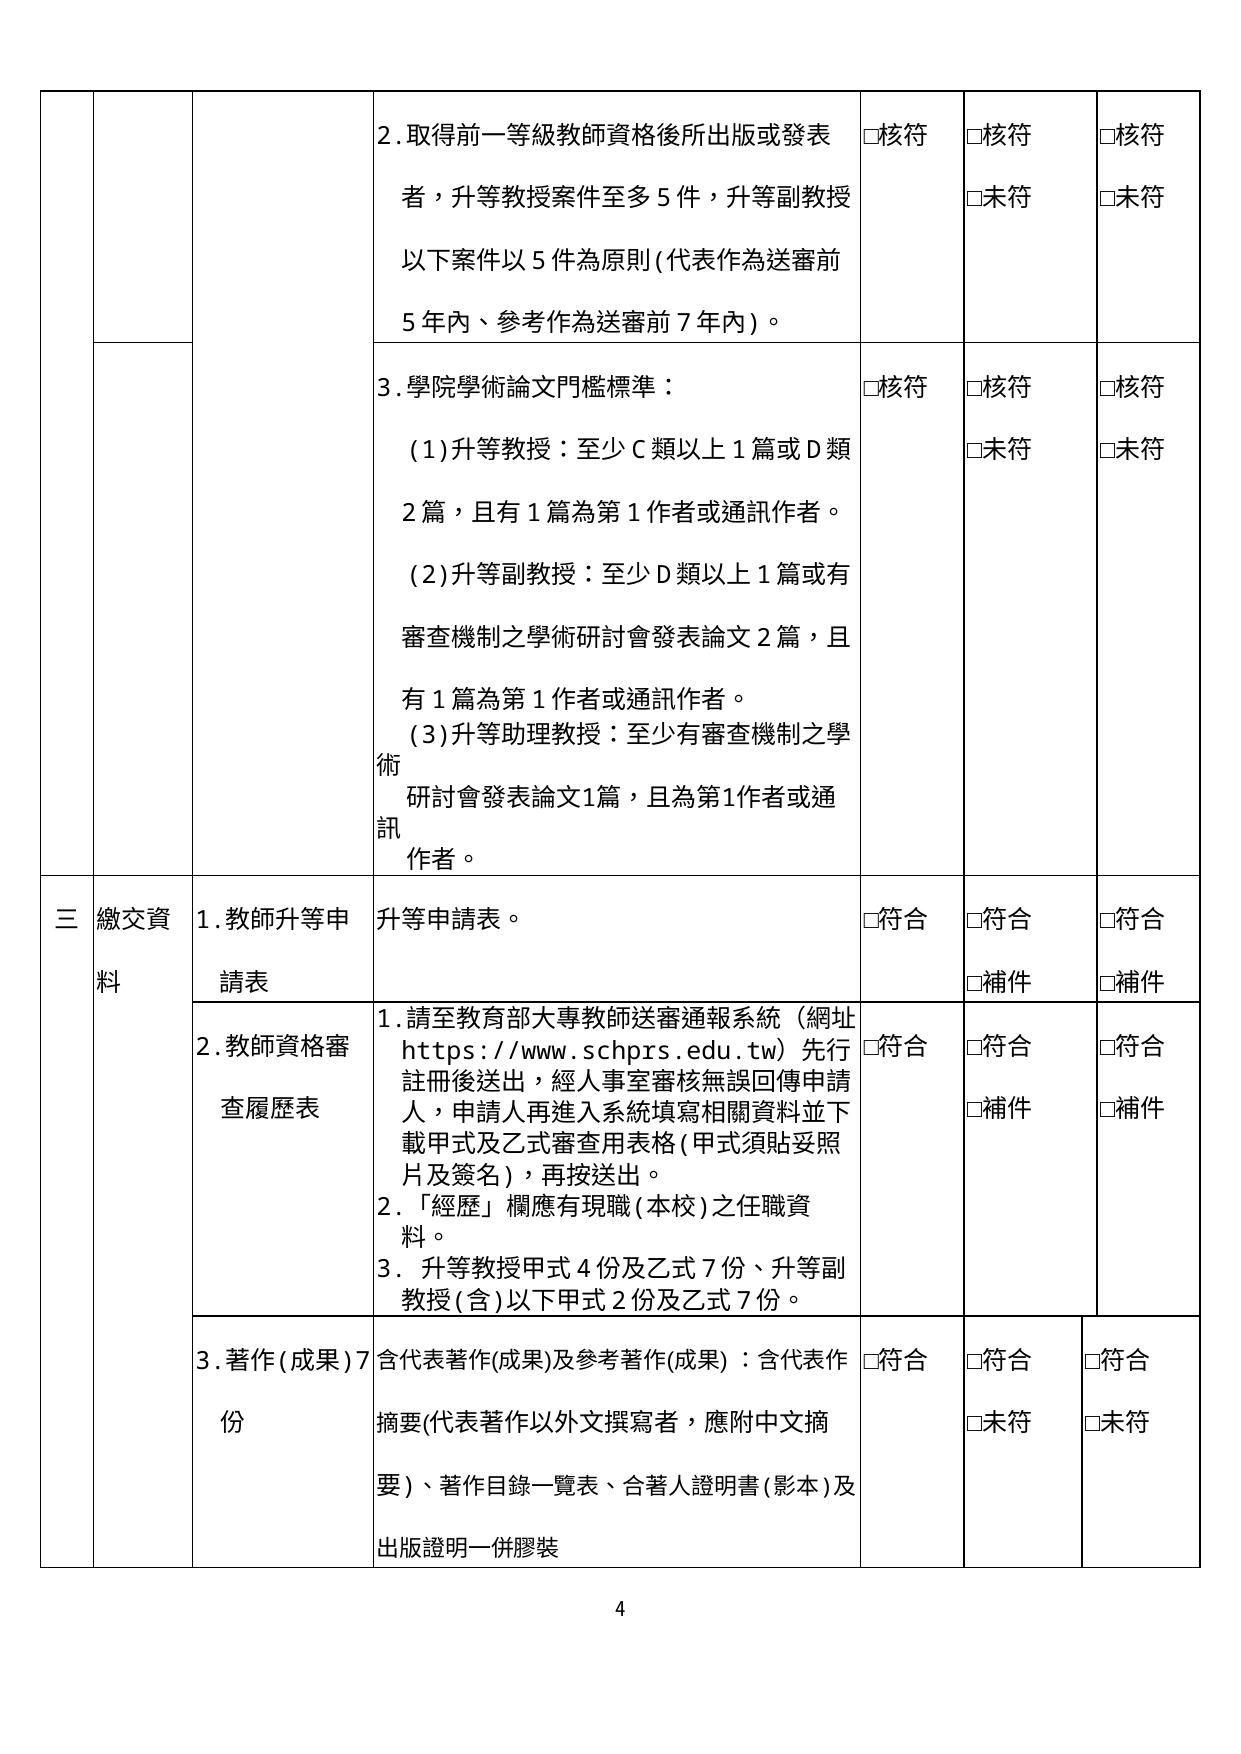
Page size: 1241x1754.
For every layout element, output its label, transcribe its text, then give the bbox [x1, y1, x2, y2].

table_cell □符合 □補件 [965, 1003, 1096, 1315]
table_cell □核符 □未符 [965, 92, 1096, 342]
table_cell □符合 [861, 876, 963, 1001]
table_cell □符合 [861, 1003, 963, 1315]
table_cell □核符 □未符 [1098, 92, 1199, 342]
table_cell 3.學院學術論文門檻標準： (1)升等教授：至少C類以上1篇或D類2篇，且有1篇為第1作者或通訊作者。 (2)升等副教授：至少D類以上1篇或有審查機制之學術研討會發表論文2篇，且有1篇為第1作者或通訊作者。 (3)升等助理教授：至少有審查機制之學術 研討會發表論文1篇，且為第1作者或通訊 作者。 [374, 343, 860, 875]
table_cell □核符 [861, 92, 963, 342]
table_cell □核符 □未符 [1098, 343, 1199, 875]
table_cell [41, 92, 93, 875]
table_cell □核符 □未符 [965, 343, 1096, 875]
table_cell □符合 □未符 [1083, 1317, 1199, 1567]
table_cell [94, 343, 192, 875]
table_cell □核符 [861, 343, 963, 875]
table_cell 三 [41, 876, 93, 1567]
table_cell 1.教師升等申請表 [193, 876, 373, 1001]
table_cell □符合 □補件 [1098, 876, 1199, 1001]
table_cell [94, 92, 192, 342]
table_cell □符合 [861, 1317, 963, 1567]
table_cell 1.請至教育部大專教師送審通報系統（網址https://www.schprs.edu.tw）先行註冊後送出，經人事室審核無誤回傳申請人，申請人再進入系統填寫相關資料並下載甲式及乙式審查用表格(甲式須貼妥照片及簽名)，再按送出。 2.「經歷」欄應有現職(本校)之任職資料。 3. 升等教授甲式4份及乙式7份、升等副教授(含)以下甲式2份及乙式7份。 [374, 1003, 860, 1315]
table_cell □符合 □補件 [1098, 1003, 1199, 1315]
table_cell 升等申請表。 [374, 876, 860, 1001]
table_cell □符合 □補件 [965, 876, 1096, 1001]
table_cell 含代表著作(成果)及參考著作(成果) ：含代表作摘要(代表著作以外文撰寫者，應附中文摘要)、著作目錄一覽表、合著人證明書(影本)及出版證明一併膠裝 [374, 1317, 860, 1567]
table_cell 2.教師資格審查履歷表 [193, 1003, 373, 1315]
table_cell 繳交資料 [94, 876, 192, 1567]
table_cell 3.著作(成果)7份 [193, 1317, 373, 1567]
table_cell □符合 □未符 [965, 1317, 1081, 1567]
table_cell [193, 92, 373, 875]
table_cell 2.取得前一等級教師資格後所出版或發表者，升等教授案件至多5件，升等副教授以下案件以5件為原則(代表作為送審前5年內、參考作為送審前7年內)。 [374, 92, 860, 342]
